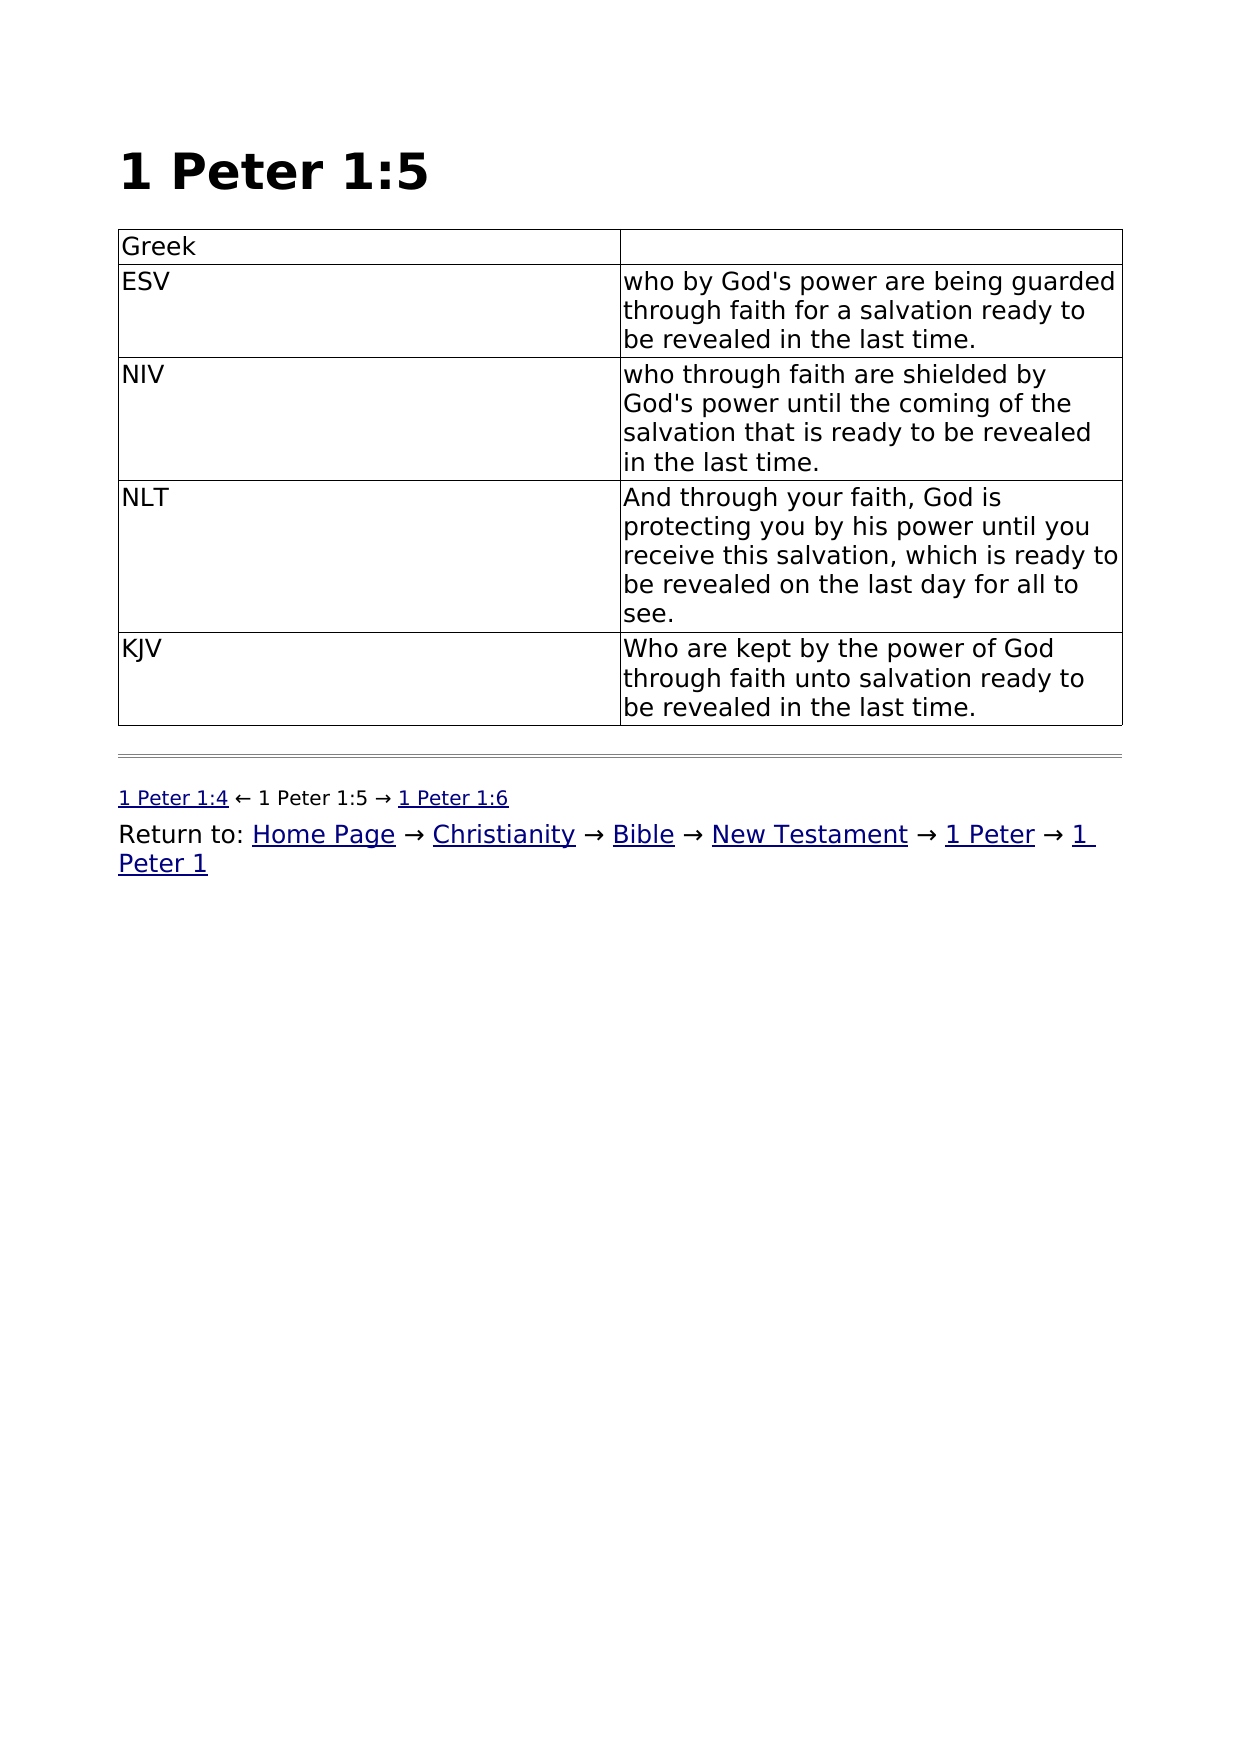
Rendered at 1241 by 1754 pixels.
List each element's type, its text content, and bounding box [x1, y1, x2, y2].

table_header Greek [119, 230, 620, 264]
table_cell NIV [119, 358, 620, 480]
table_cell KJV [119, 633, 620, 725]
table_cell Who are kept by the power of God through faith unto salvation ready to be revealed in the last time. [621, 633, 1122, 725]
table_header [621, 230, 1122, 264]
subtitle 1 Peter 1:5 [118, 143, 1122, 201]
table_cell who through faith are shielded by God's power until the coming of the salvation that is ready to be revealed in the last time. [621, 358, 1122, 480]
table_cell And through your faith, God is protecting you by his power until you receive this salvation, which is ready to be revealed on the last day for all to see. [621, 481, 1122, 632]
table_cell ESV [119, 265, 620, 357]
text Return to: Home Page → Christianity → Bible → New Testament → 1 Peter → 1 Peter 1 [118, 820, 1122, 879]
text 1 Peter 1:4 ← 1 Peter 1:5 → 1 Peter 1:6 [118, 786, 1122, 820]
table_cell NLT [119, 481, 620, 632]
table_cell who by God's power are being guarded through faith for a salvation ready to be revealed in the last time. [621, 265, 1122, 357]
